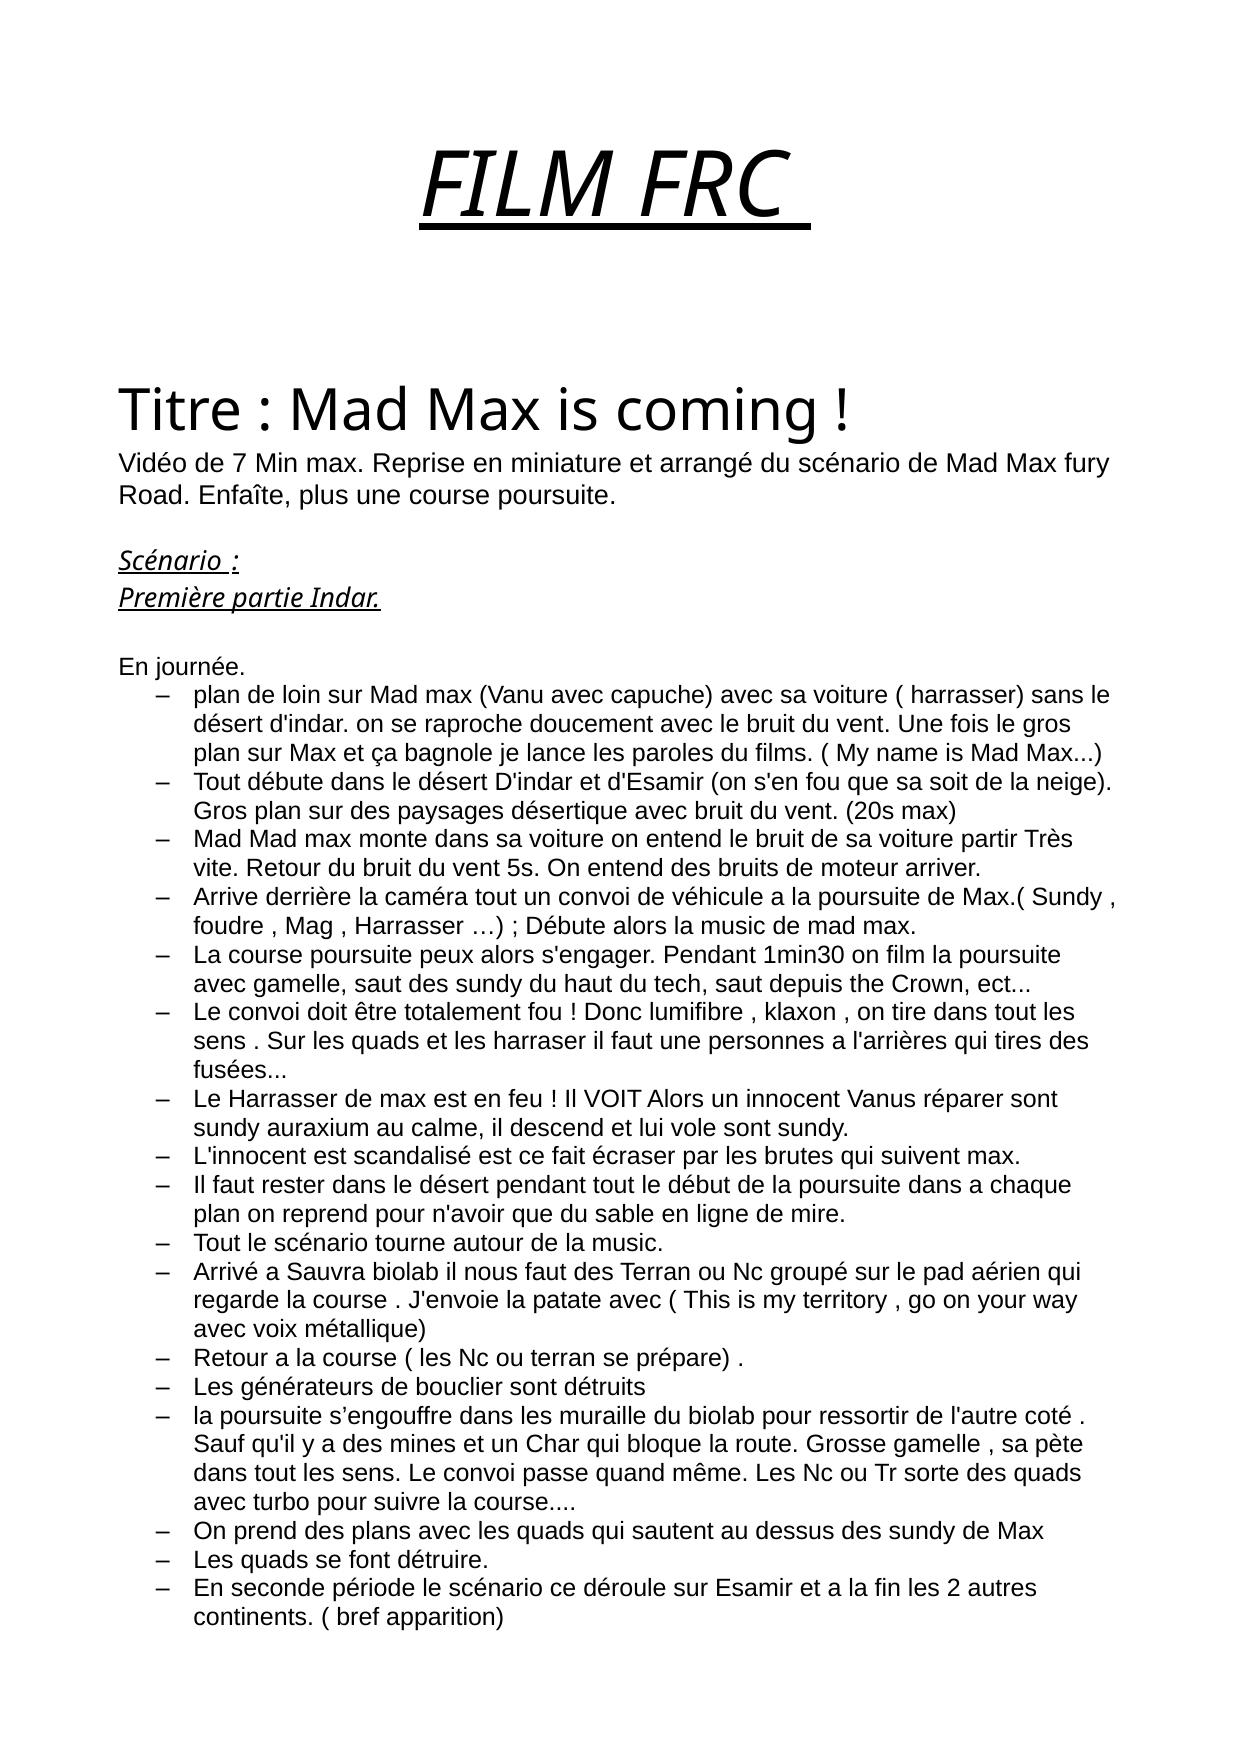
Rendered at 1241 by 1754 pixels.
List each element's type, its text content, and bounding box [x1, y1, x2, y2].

text Titre : Mad Max is coming ! [118, 368, 1122, 447]
list Le Harrasser de max est en feu ! Il VOIT Alors un innocent Vanus réparer sont sundy auraxium au calme, il descend et lui vole sont sundy. [156, 1084, 1122, 1141]
list Mad Mad max monte dans sa voiture on entend le bruit de sa voiture partir Très vite. Retour du bruit du vent 5s. On entend des bruits de moteur arriver. [156, 824, 1122, 882]
list Retour a la course ( les Nc ou terran se prépare) . [156, 1343, 1122, 1372]
list La course poursuite peux alors s'engager. Pendant 1min30 on film la poursuite avec gamelle, saut des sundy du haut du tech, saut depuis the Crown, ect... [156, 940, 1122, 997]
list Les générateurs de bouclier sont détruits [156, 1372, 1122, 1401]
text Vidéo de 7 Min max. Reprise en miniature et arrangé du scénario de Mad Max fury Road. Enfaîte, plus une course poursuite. [118, 447, 1122, 510]
list L'innocent est scandalisé est ce fait écraser par les brutes qui suivent max. [156, 1141, 1122, 1170]
list Arrive derrière la caméra tout un convoi de véhicule a la poursuite de Max.( Sundy , foudre , Mag , Harrasser …) ; Débute alors la music de mad max. [156, 882, 1122, 940]
list En seconde période le scénario ce déroule sur Esamir et a la fin les 2 autres continents. ( bref apparition) [156, 1573, 1122, 1631]
text FILM FRC [118, 118, 1122, 243]
list plan de loin sur Mad max (Vanu avec capuche) avec sa voiture ( harrasser) sans le désert d'indar. on se raproche doucement avec le bruit du vent. Une fois le gros plan sur Max et ça bagnole je lance les paroles du films. ( My name is Mad Max...) [156, 681, 1122, 767]
list Le convoi doit être totalement fou ! Donc lumifibre , klaxon , on tire dans tout les sens . Sur les quads et les harraser il faut une personnes a l'arrières qui tires des fusées... [156, 997, 1122, 1084]
list la poursuite s’engouffre dans les muraille du biolab pour ressortir de l'autre coté . Sauf qu'il y a des mines et un Char qui bloque la route. Grosse gamelle , sa pète dans tout les sens. Le convoi passe quand même. Les Nc ou Tr sorte des quads avec turbo pour suivre la course.... [156, 1401, 1122, 1516]
text Première partie Indar. [118, 578, 1122, 615]
text En journée. [118, 652, 1122, 681]
list Les quads se font détruire. [156, 1544, 1122, 1573]
list Arrivé a Sauvra biolab il nous faut des Terran ou Nc groupé sur le pad aérien qui regarde la course . J'envoie la patate avec ( This is my territory , go on your way avec voix métallique) [156, 1257, 1122, 1343]
text Scénario : [118, 541, 1122, 578]
list Tout débute dans le désert D'indar et d'Esamir (on s'en fou que sa soit de la neige). Gros plan sur des paysages désertique avec bruit du vent. (20s max) [156, 767, 1122, 824]
list Tout le scénario tourne autour de la music. [156, 1228, 1122, 1257]
list On prend des plans avec les quads qui sautent au dessus des sundy de Max [156, 1516, 1122, 1544]
list Il faut rester dans le désert pendant tout le début de la poursuite dans a chaque plan on reprend pour n'avoir que du sable en ligne de mire. [156, 1170, 1122, 1228]
